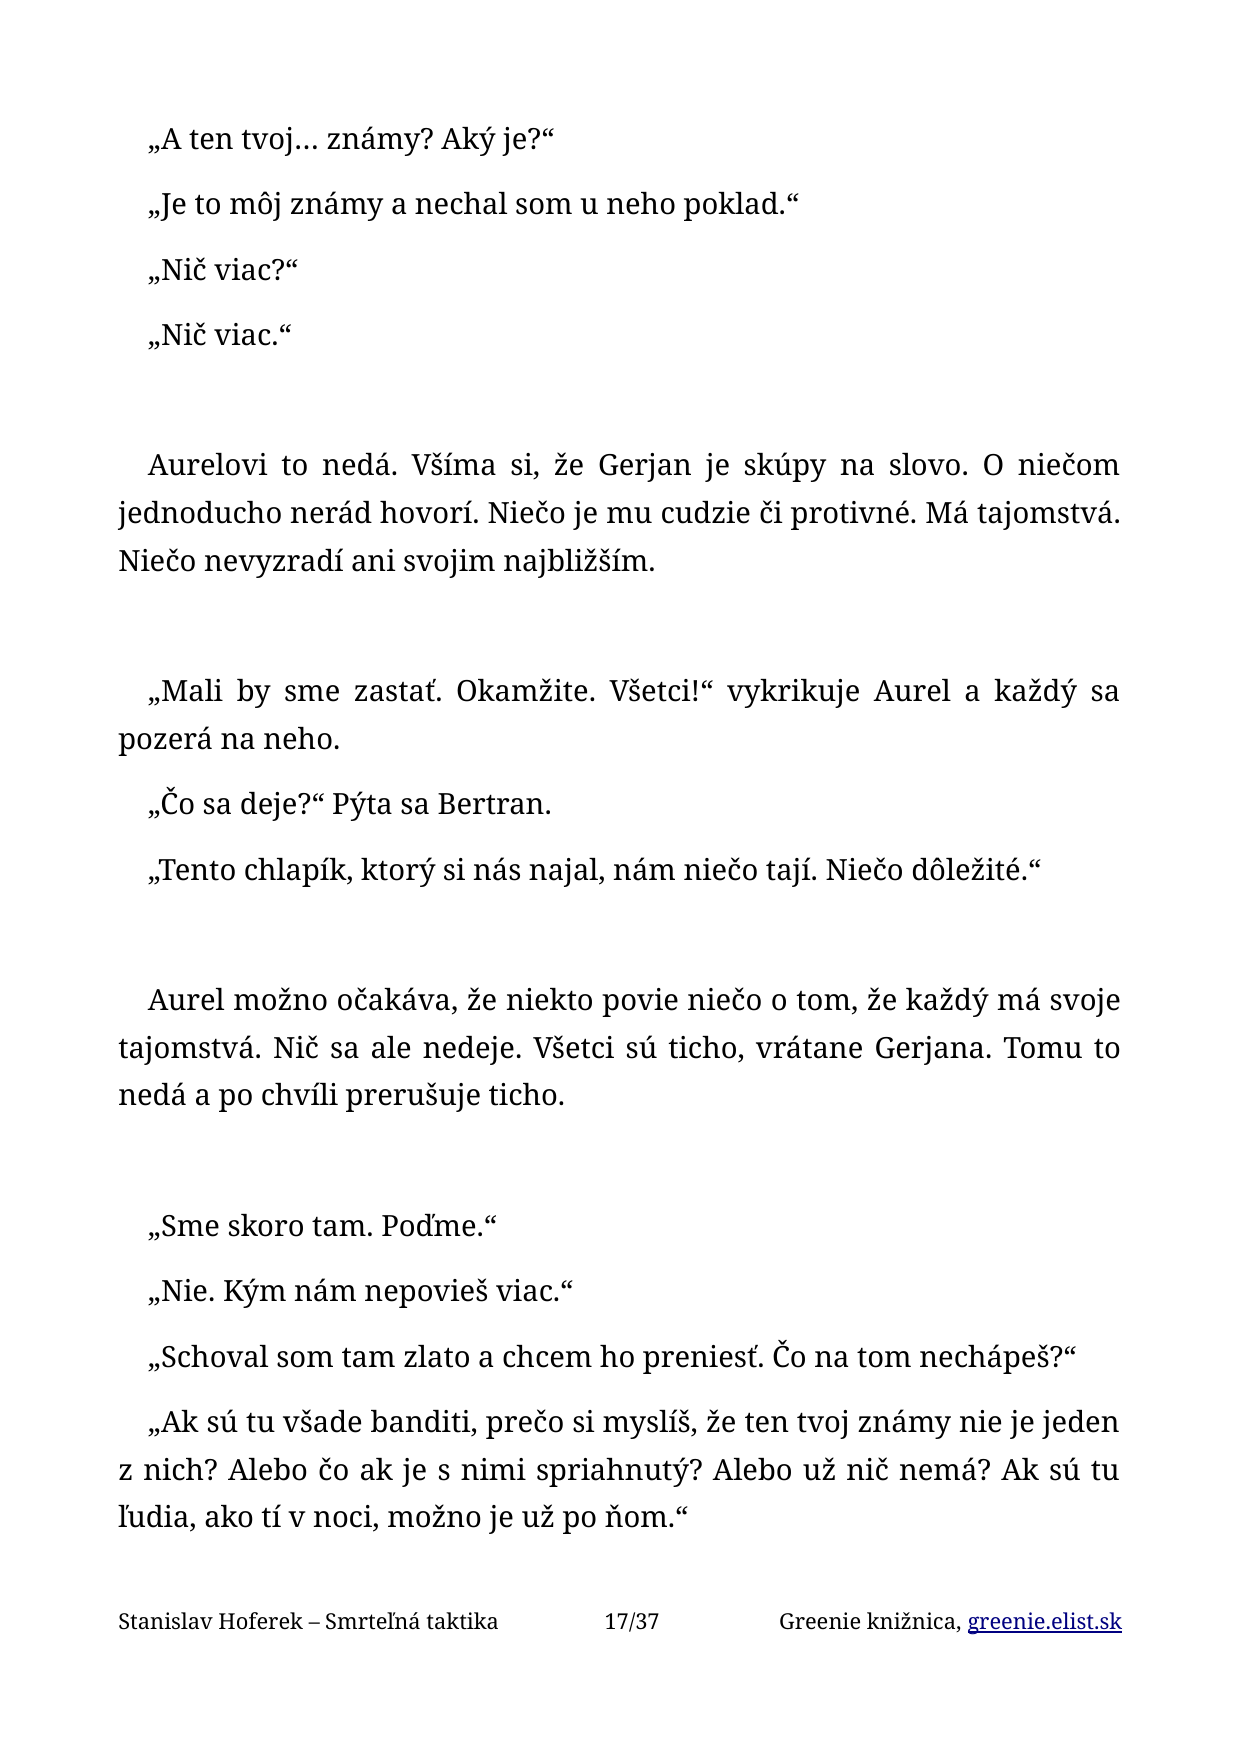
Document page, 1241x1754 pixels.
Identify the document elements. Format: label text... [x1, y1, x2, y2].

text „Čo sa deje?“ Pýta sa Bertran. [118, 783, 1122, 823]
text „Mali by sme zastať. Okamžite. Všetci!“ vykrikuje Aurel a každý sa pozerá na neho. [118, 671, 1122, 758]
text „Je to môj známy a nechal som u neho poklad.“ [118, 183, 1122, 223]
text „Schoval som tam zlato a chcem ho preniesť. Čo na tom nechápeš?“ [118, 1336, 1122, 1376]
text „Tento chlapík, ktorý si nás najal, nám niečo tají. Niečo dôležité.“ [118, 849, 1122, 888]
text Aurelovi to nedá. Všíma si, že Gerjan je skúpy na slovo. O niečom jednoducho nerád hovorí. Niečo je mu cudzie či protivné. Má tajomstvá. Niečo nevyzradí ani svojim najbližším. [118, 445, 1122, 579]
text „Ak sú tu všade banditi, prečo si myslíš, že ten tvoj známy nie je jeden z nich? Alebo čo ak je s nimi spriahnutý? Alebo už nič nemá? Ak sú tu ľudia, ako tí v noci, možno je už po ňom.“ [118, 1401, 1122, 1536]
text „A ten tvoj… známy? Aký je?“ [118, 118, 1122, 158]
text Aurel možno očakáva, že niekto povie niečo o tom, že každý má svoje tajomstvá. Nič sa ale nedeje. Všetci sú ticho, vrátane Gerjana. Tomu to nedá a po chvíli prerušuje ticho. [118, 979, 1122, 1114]
text „Nič viac?“ [118, 249, 1122, 288]
text „Nie. Kým nám nepovieš viac.“ [118, 1271, 1122, 1310]
text „Nič viac.“ [118, 314, 1122, 354]
text „Sme skoro tam. Poďme.“ [118, 1205, 1122, 1245]
